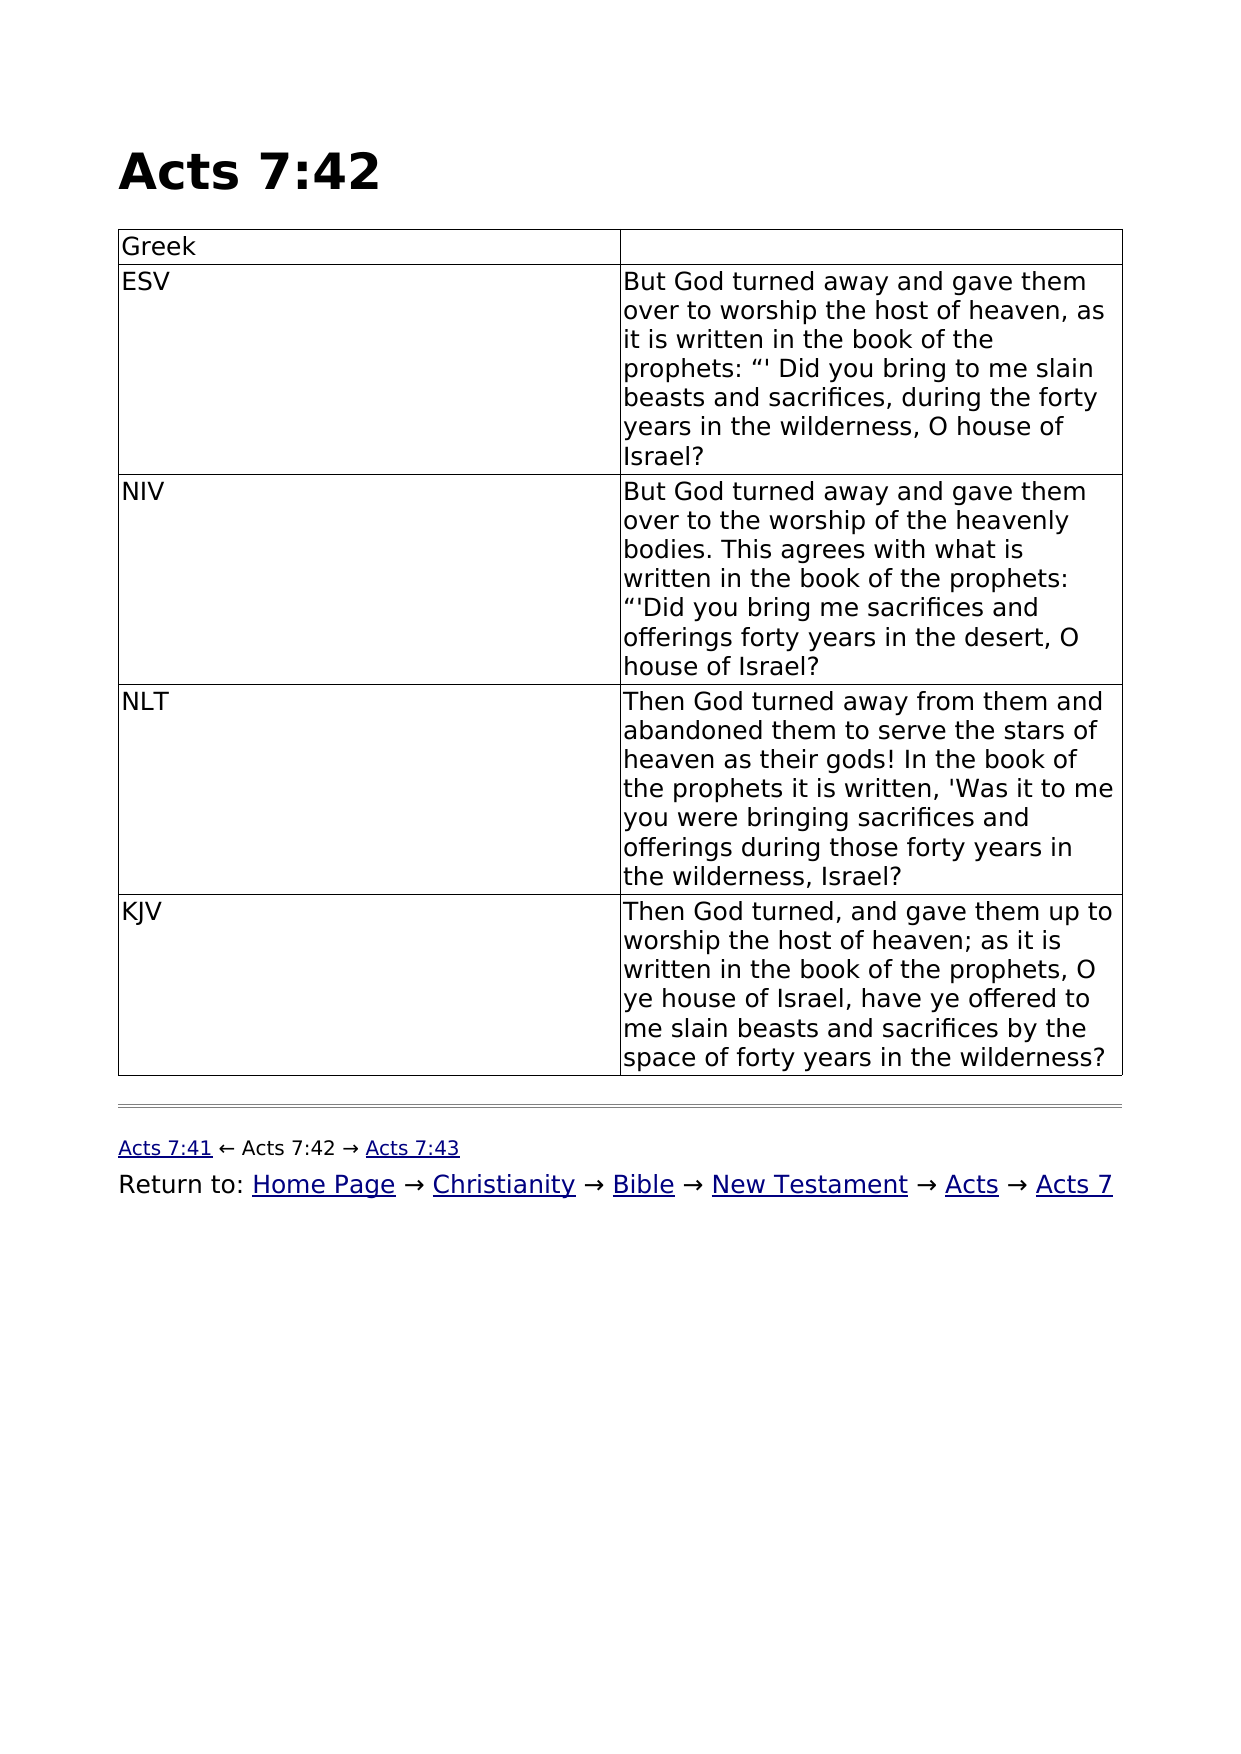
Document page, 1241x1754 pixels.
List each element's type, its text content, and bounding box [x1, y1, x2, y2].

table_cell KJV [119, 895, 620, 1075]
table_header Greek [119, 230, 620, 264]
text Return to: Home Page → Christianity → Bible → New Testament → Acts → Acts 7 [118, 1170, 1122, 1199]
table_cell NIV [119, 475, 620, 684]
subtitle Acts 7:42 [118, 143, 1122, 201]
table_cell But God turned away and gave them over to worship the host of heaven, as it is written in the book of the prophets: “' Did you bring to me slain beasts and sacrifices, during the forty years in the wilderness, O house of Israel? [621, 265, 1122, 474]
table_cell NLT [119, 685, 620, 894]
table_cell Then God turned away from them and abandoned them to serve the stars of heaven as their gods! In the book of the prophets it is written, 'Was it to me you were bringing sacrifices and offerings during those forty years in the wilderness, Israel? [621, 685, 1122, 894]
table_cell But God turned away and gave them over to the worship of the heavenly bodies. This agrees with what is written in the book of the prophets: “'Did you bring me sacrifices and offerings forty years in the desert, O house of Israel? [621, 475, 1122, 684]
text Acts 7:41 ← Acts 7:42 → Acts 7:43 [118, 1136, 1122, 1170]
table_cell ESV [119, 265, 620, 474]
table_cell Then God turned, and gave them up to worship the host of heaven; as it is written in the book of the prophets, O ye house of Israel, have ye offered to me slain beasts and sacrifices by the space of forty years in the wilderness? [621, 895, 1122, 1075]
table_header [621, 230, 1122, 264]
